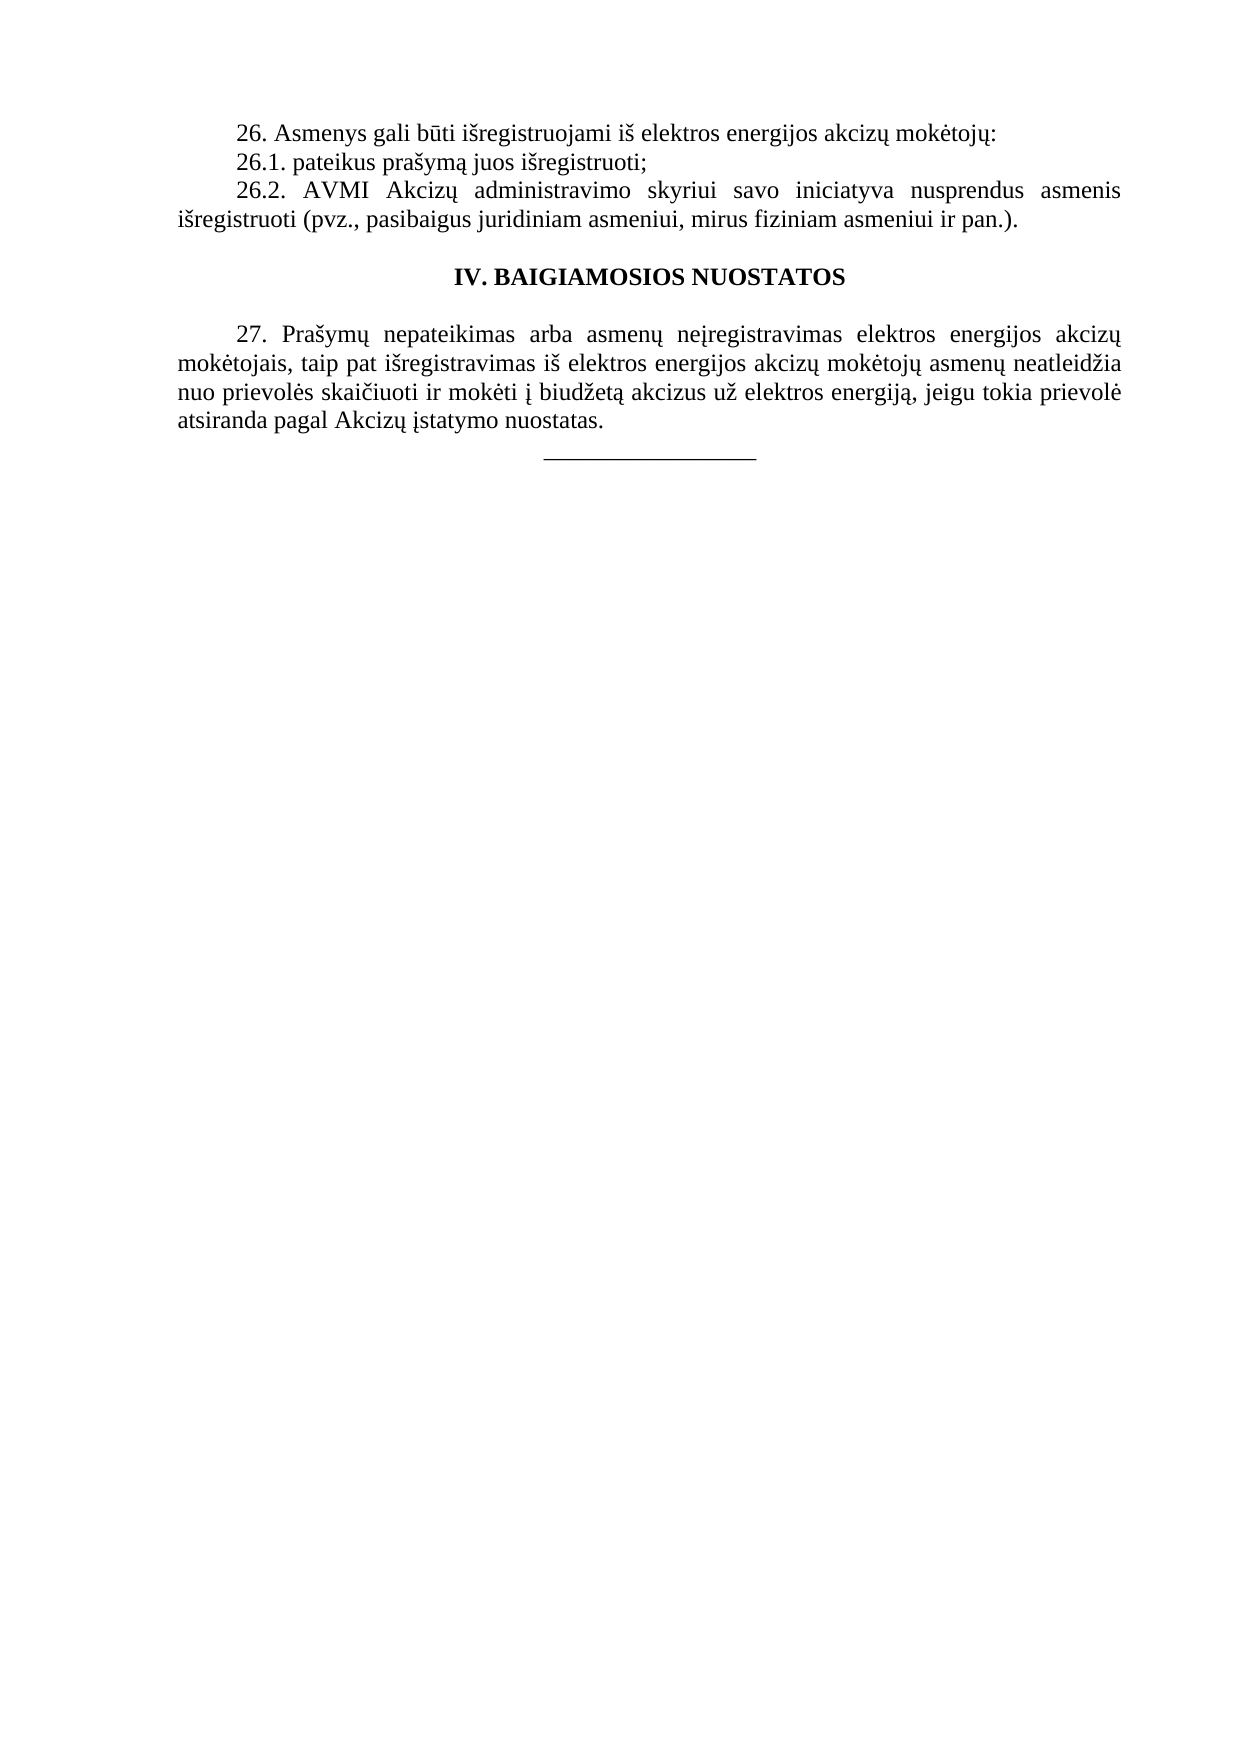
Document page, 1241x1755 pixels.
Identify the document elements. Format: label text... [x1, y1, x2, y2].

text 26.1. pateikus prašymą juos išregistruoti; [177, 147, 1122, 176]
text 26. Asmenys gali būti išregistruojami iš elektros energijos akcizų mokėtojų: [177, 118, 1122, 147]
text 26.2. AVMI Akcizų administravimo skyriui savo iniciatyva nusprendus asmenis išregistruoti (pvz., pasibaigus juridiniam asmeniui, mirus fiziniam asmeniui ir pan.). [177, 176, 1122, 233]
text IV. BAIGIAMOSIOS NUOSTATOS [177, 262, 1122, 291]
text _________________ [177, 434, 1122, 463]
text 27. Prašymų nepateikimas arba asmenų neįregistravimas elektros energijos akcizų mokėtojais, taip pat išregistravimas iš elektros energijos akcizų mokėtojų asmenų neatleidžia nuo prievolės skaičiuoti ir mokėti į biudžetą akcizus už elektros energiją, jeigu tokia prievolė atsiranda pagal Akcizų įstatymo nuostatas. [177, 319, 1122, 434]
